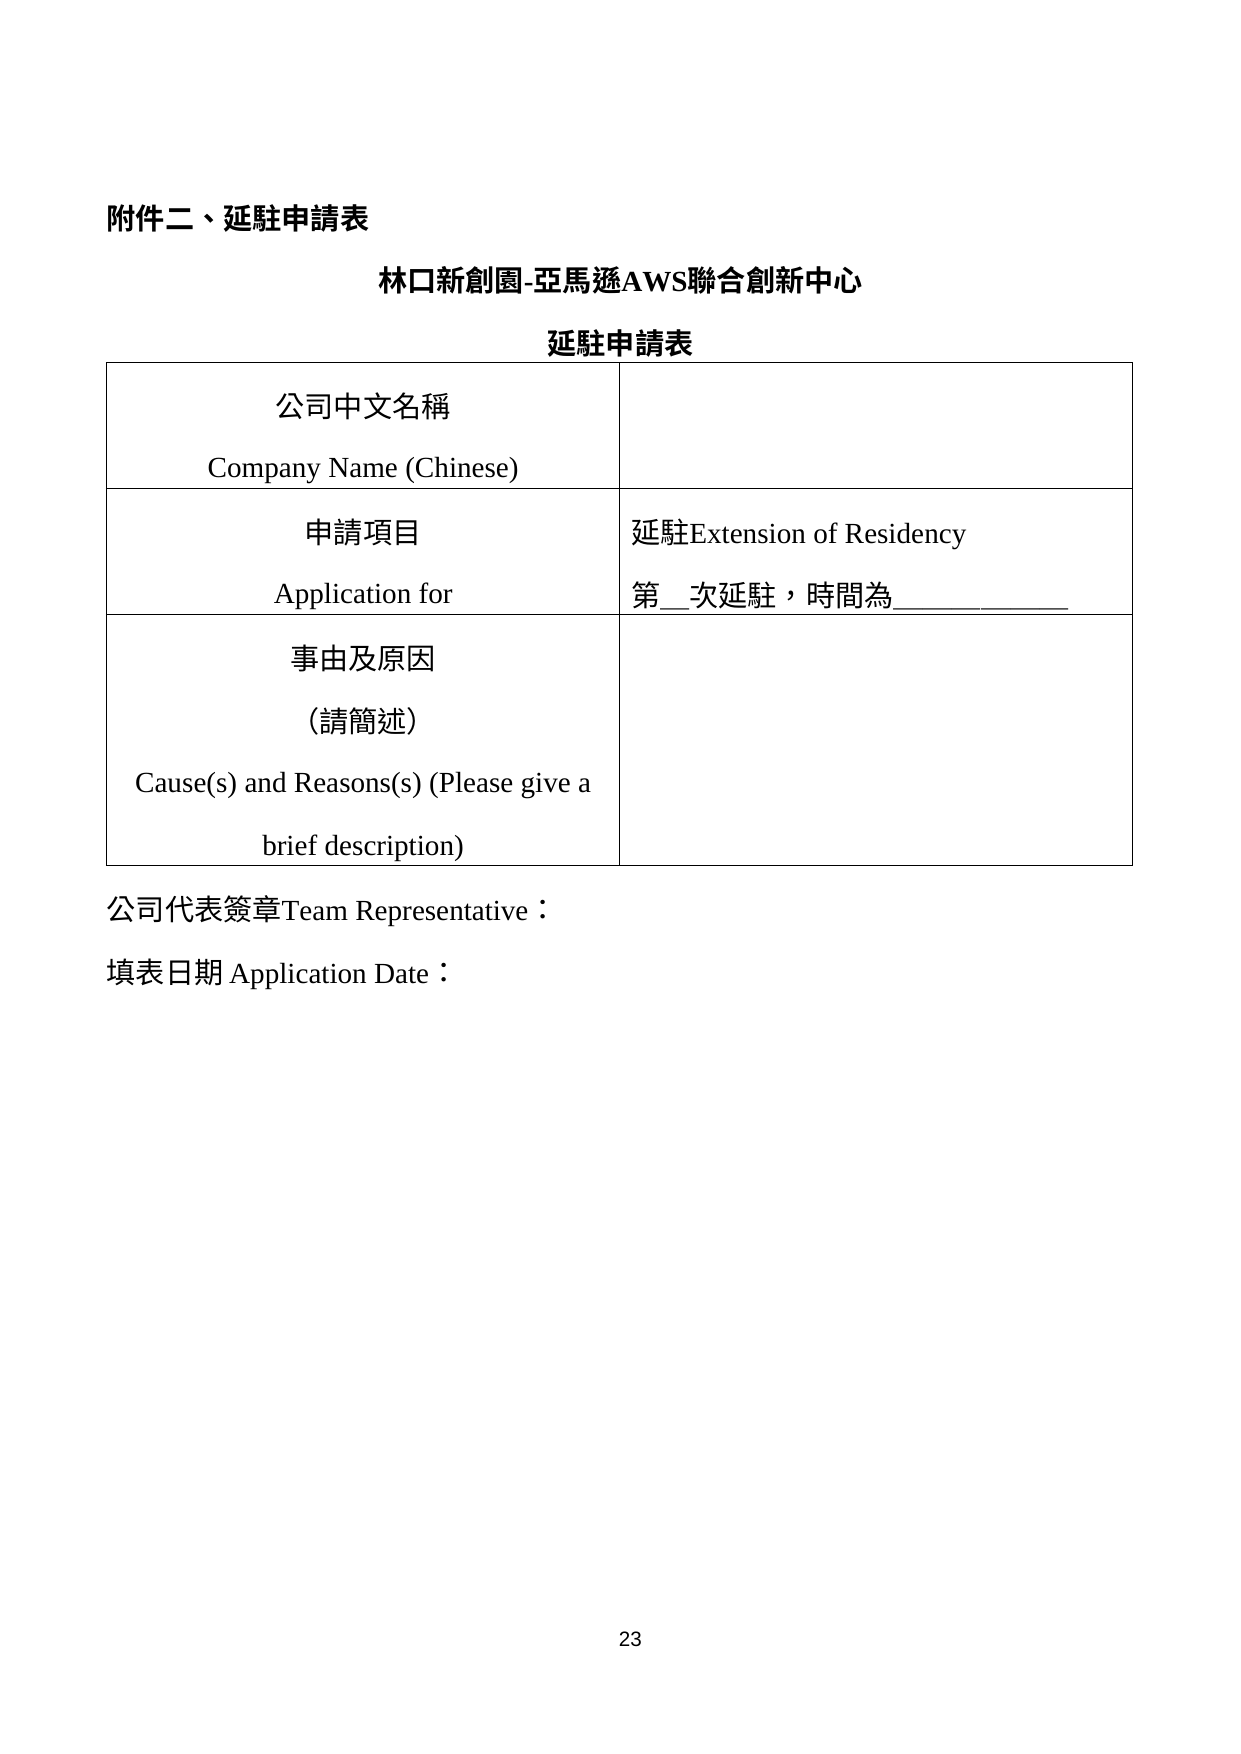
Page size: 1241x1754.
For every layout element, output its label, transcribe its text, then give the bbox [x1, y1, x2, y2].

text 附件二、延駐申請表 [106, 175, 1134, 237]
table_header [620, 363, 1132, 488]
text 填表日期Application Date： [106, 929, 1134, 991]
text 林口新創園-亞馬遜AWS聯合創新中心 [106, 237, 1134, 300]
table_cell 申請項目 Application for [107, 489, 619, 614]
table_cell 延駐Extension of Residency 第＿次延駐，時間為＿＿＿＿＿＿ [620, 489, 1132, 614]
table_header 公司中文名稱 Company Name (Chinese) [107, 363, 619, 488]
text 延駐申請表 [106, 300, 1134, 362]
table_cell 事由及原因 （請簡述） Cause(s) and Reasons(s) (Please give a brief description) [107, 615, 619, 865]
text 公司代表簽章Team Representative： [106, 866, 1134, 929]
table_cell [620, 615, 1132, 865]
